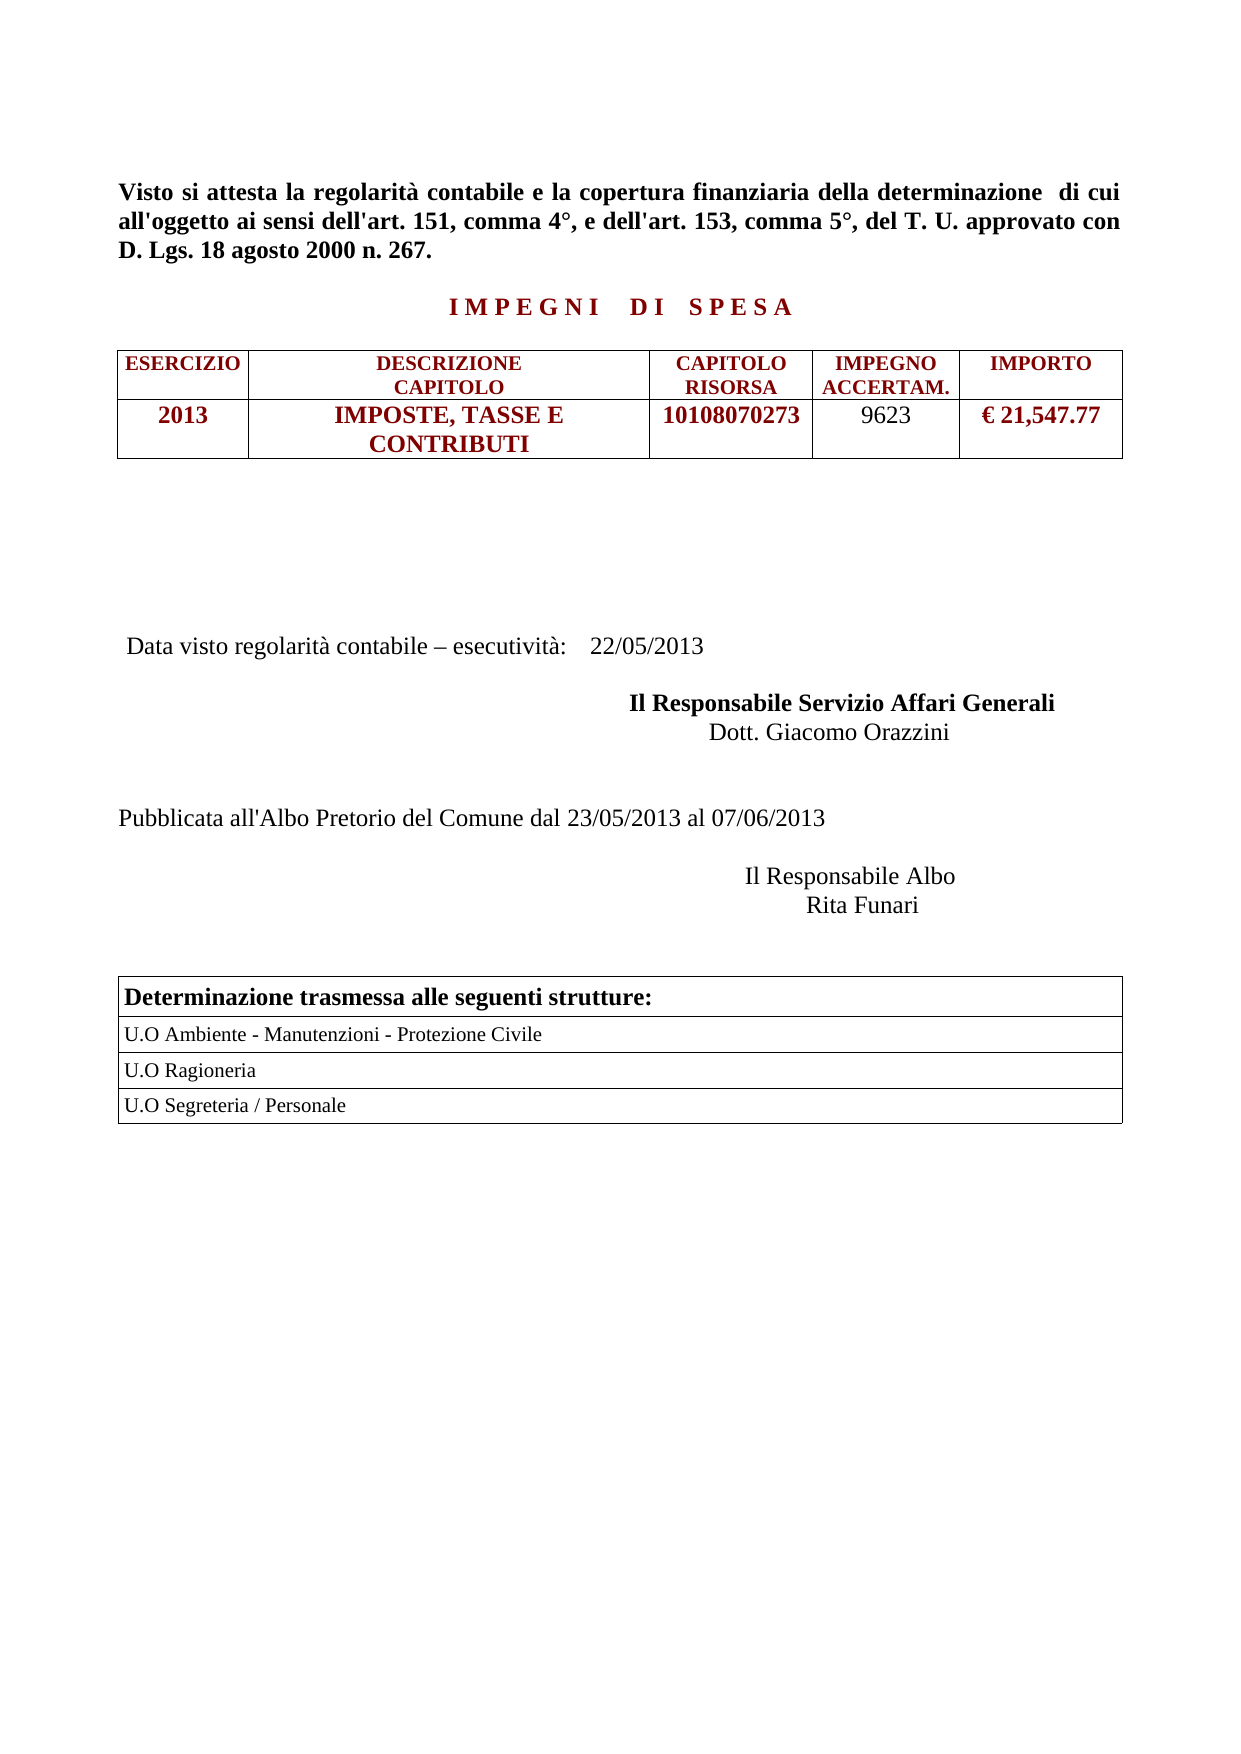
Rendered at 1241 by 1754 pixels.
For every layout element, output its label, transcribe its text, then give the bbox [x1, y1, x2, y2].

table_header CAPITOLO RISORSA [650, 351, 812, 399]
table_header [450, 1267, 569, 1296]
table_cell U.O Segreteria / Personale [119, 1089, 1122, 1123]
table_cell Il Responsabile Albo [578, 861, 1122, 890]
table_header ESERCIZIO [118, 351, 248, 399]
table_cell Dott. Giacomo Orazzini [576, 717, 1120, 746]
table_cell Rita Funari [578, 890, 1122, 918]
table_header Data visto regolarità contabile – esecutività: [119, 631, 576, 660]
text Visto si attesta la regolarità contabile e la copertura finanziaria della determinazione di cui all'oggetto ai sensi dell'art. 151, comma 4°, e dell'art. 153, comma 5°, del T. U. approvato con D. Lgs. 18 agosto 2000 n. 267. [118, 177, 1122, 263]
table_header IMPORTO [960, 351, 1122, 399]
table_cell [450, 861, 578, 890]
table_header Determinazione trasmessa alle seguenti strutture: [119, 977, 1122, 1016]
table_cell [576, 660, 791, 688]
table_header [119, 1267, 450, 1296]
table_cell [119, 660, 576, 688]
table_cell [791, 660, 1120, 688]
table_header [450, 516, 791, 545]
table_header [791, 631, 1120, 660]
table_cell [119, 717, 576, 746]
table_header [120, 832, 1122, 861]
table_header IMPEGNO ACCERTAM. [813, 351, 959, 399]
table_cell [116, 545, 450, 573]
table_cell [119, 1296, 450, 1324]
table_cell [450, 545, 791, 573]
table_cell € 21.547,77 [960, 400, 1122, 457]
table_cell [569, 1296, 1123, 1324]
table_header [791, 516, 1122, 545]
table_header [116, 516, 450, 545]
table_header [569, 1267, 1123, 1296]
table_cell U.O Ambiente - Manutenzioni - Protezione Civile [119, 1017, 1122, 1052]
table_cell [119, 689, 576, 717]
table_cell [120, 890, 450, 918]
table_cell Il Responsabile Servizio Affari Generali [576, 689, 1120, 717]
table_cell [791, 545, 1122, 573]
text I M P E G N I D I S P E S A [118, 292, 1122, 321]
table_cell [450, 890, 578, 918]
text Pubblicata all'Albo Pretorio del Comune dal 23/05/2013 al 07/06/2013 [118, 803, 1122, 832]
table_cell 10108070273 [650, 400, 812, 457]
table_cell IMPOSTE, TASSE E CONTRIBUTI [249, 400, 649, 457]
table_cell 2013 [118, 400, 248, 457]
table_header 22/05/2013 [576, 631, 791, 660]
table_cell 9623 [813, 400, 959, 457]
table_cell [450, 1296, 569, 1324]
table_cell [120, 861, 450, 890]
table_cell U.O Ragioneria [119, 1053, 1122, 1087]
table_header DESCRIZIONE CAPITOLO [249, 351, 649, 399]
